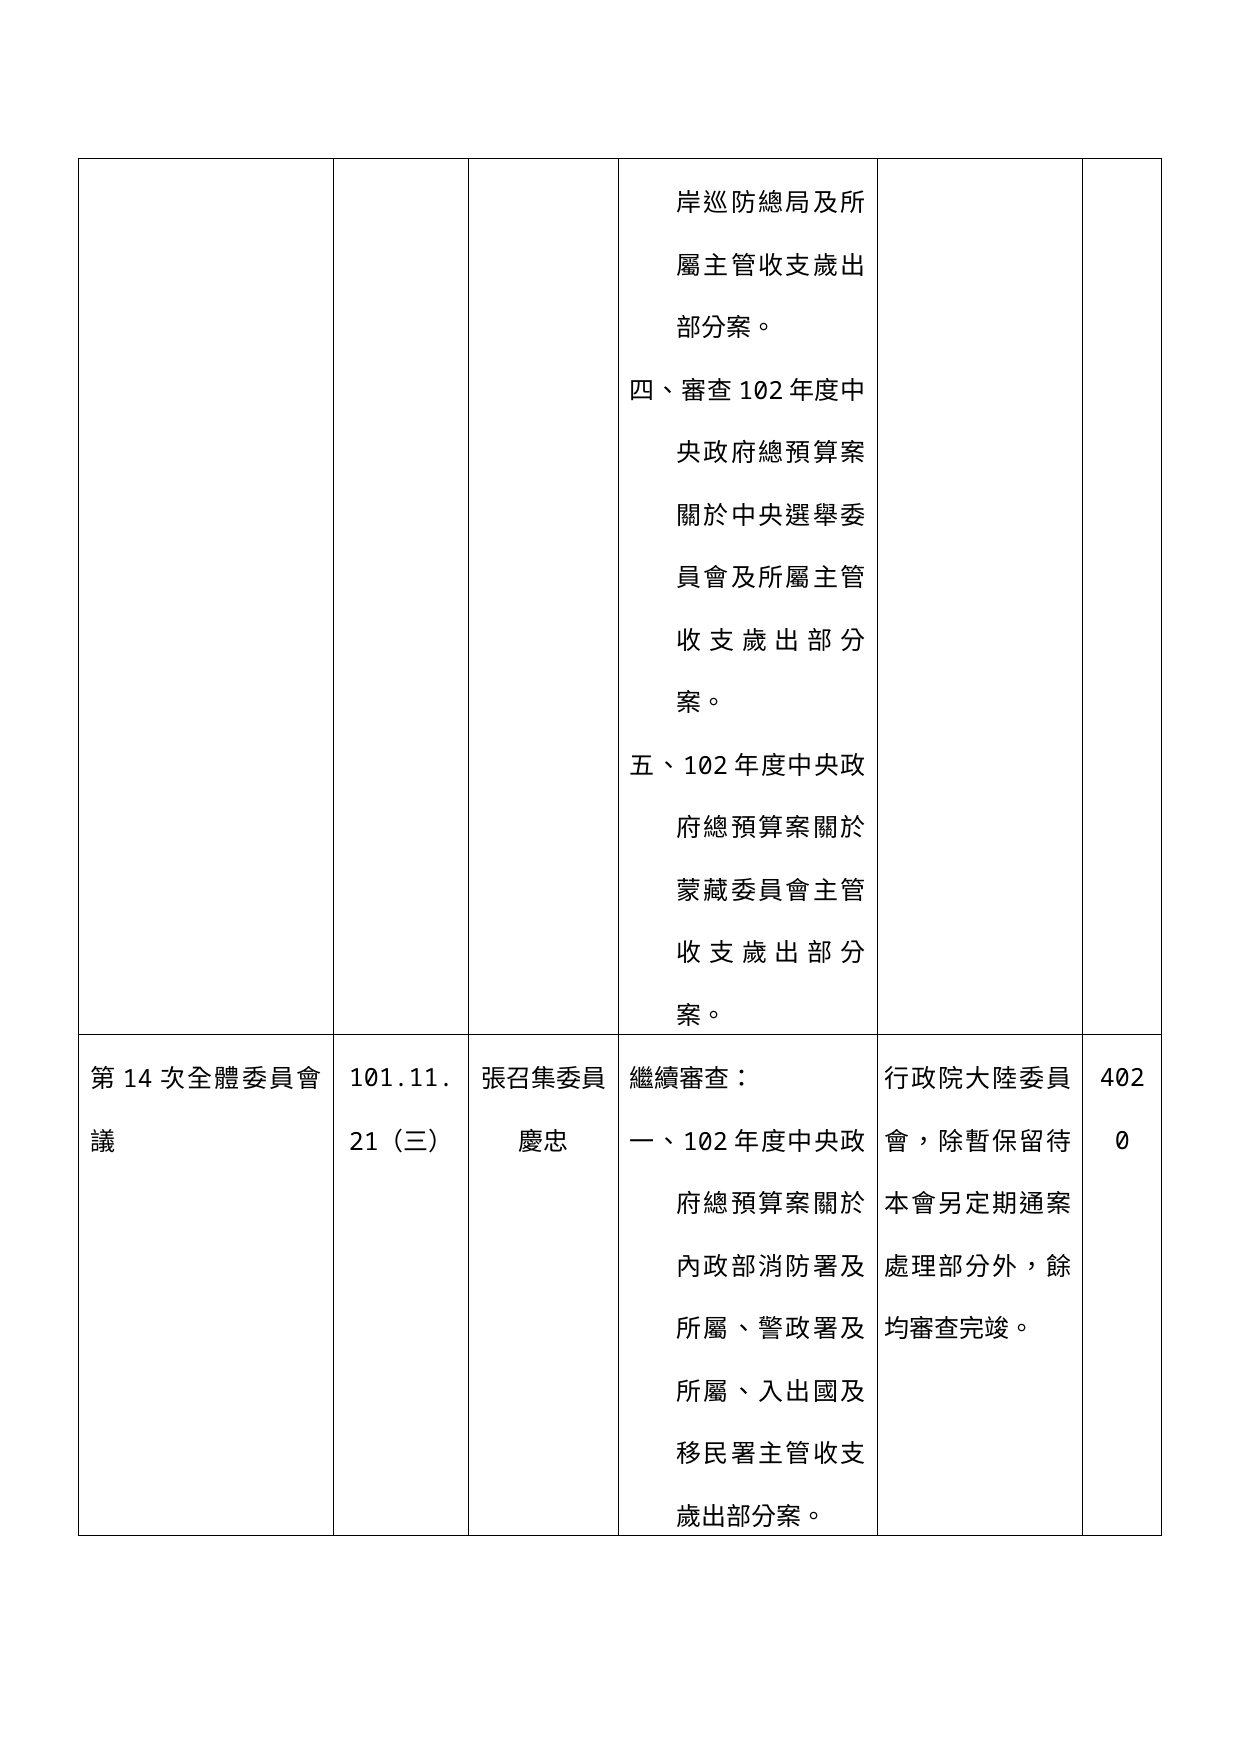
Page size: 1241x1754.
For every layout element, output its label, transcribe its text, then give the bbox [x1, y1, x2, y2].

table_cell 4020 [1083, 1035, 1161, 1535]
table_cell [878, 159, 1082, 1034]
table_cell [469, 159, 618, 1034]
table_cell 第14次全體委員會議 [79, 1035, 333, 1535]
table_cell 繼續審查： 一、102年度中央政府總預算案關於內政部消防署及所屬、警政署及所屬、入出國及移民署主管收支歲出部分案。 [619, 1035, 877, 1535]
table_cell 行政院大陸委員會，除暫保留待本會另定期通案處理部分外，餘均審查完竣。 [878, 1035, 1082, 1535]
table_cell 張召集委員慶忠 [469, 1035, 618, 1535]
table_cell [334, 159, 468, 1034]
table_cell 101.11.21（三） [334, 1035, 468, 1535]
table_cell [79, 159, 333, 1034]
table_cell [1083, 159, 1161, 1034]
table_cell 岸巡防總局及所屬主管收支歲出部分案。 四、審查102年度中央政府總預算案關於中央選舉委員會及所屬主管收支歲出部分案。 五、102年度中央政府總預算案關於蒙藏委員會主管收支歲出部分案。 [619, 159, 877, 1034]
